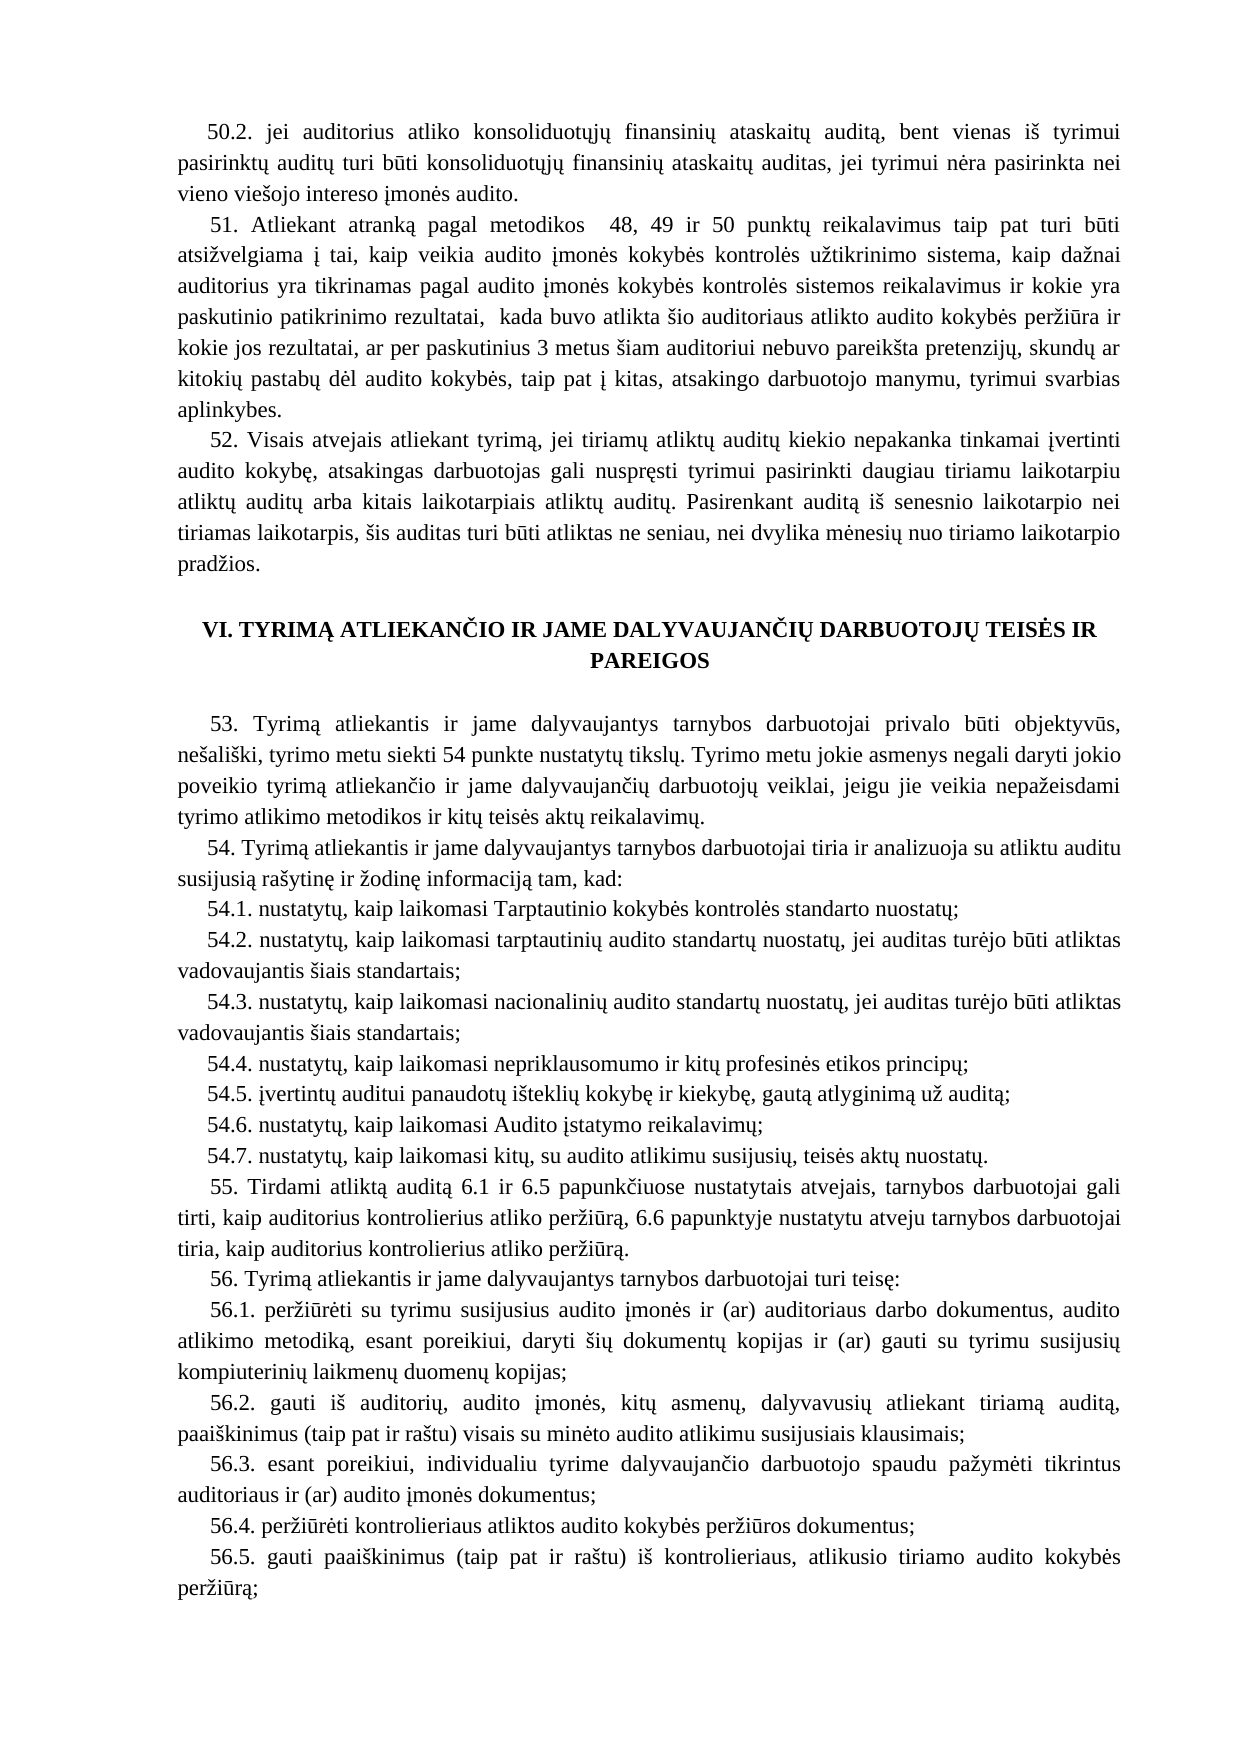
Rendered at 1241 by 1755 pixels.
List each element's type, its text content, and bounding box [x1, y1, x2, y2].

text 54.4. nustatytų, kaip laikomasi nepriklausomumo ir kitų profesinės etikos principų; [177, 1050, 1122, 1076]
text 54.3. nustatytų, kaip laikomasi nacionalinių audito standartų nuostatų, jei auditas turėjo būti atliktas vadovaujantis šiais standartais; [177, 988, 1122, 1045]
text 56. Tyrimą atliekantis ir jame dalyvaujantys tarnybos darbuotojai turi teisę: [177, 1266, 1122, 1292]
text 54.1. nustatytų, kaip laikomasi Tarptautinio kokybės kontrolės standarto nuostatų; [177, 896, 1122, 922]
text 56.5. gauti paaiškinimus (taip pat ir raštu) iš kontrolieriaus, atlikusio tiriamo audito kokybės peržiūrą; [177, 1543, 1122, 1600]
text 56.1. peržiūrėti su tyrimu susijusius audito įmonės ir (ar) auditoriaus darbo dokumentus, audito atlikimo metodiką, esant poreikiui, daryti šių dokumentų kopijas ir (ar) gauti su tyrimu susijusių kompiuterinių laikmenų duomenų kopijas; [177, 1296, 1122, 1384]
text 50.2. jei auditorius atliko konsoliduotųjų finansinių ataskaitų auditą, bent vienas iš tyrimui pasirinktų auditų turi būti konsoliduotųjų finansinių ataskaitų auditas, jei tyrimui nėra pasirinkta nei vieno viešojo intereso įmonės audito. [177, 118, 1122, 206]
text 54.2. nustatytų, kaip laikomasi tarptautinių audito standartų nuostatų, jei auditas turėjo būti atliktas vadovaujantis šiais standartais; [177, 926, 1122, 983]
text 56.4. peržiūrėti kontrolieriaus atliktos audito kokybės peržiūros dokumentus; [177, 1512, 1122, 1538]
text VI. TYRIMĄ ATLIEKANČIO IR JAME DALYVAUJANČIŲ DARBUOTOJŲ TEISĖS IR PAREIGOS [177, 616, 1122, 673]
text 54.5. įvertintų auditui panaudotų išteklių kokybę ir kiekybę, gautą atlyginimą už auditą; [177, 1081, 1122, 1107]
text 54.7. nustatytų, kaip laikomasi kitų, su audito atlikimu susijusių, teisės aktų nuostatų. [177, 1142, 1122, 1168]
text 54.6. nustatytų, kaip laikomasi Audito įstatymo reikalavimų; [177, 1111, 1122, 1138]
text 55. Tirdami atliktą auditą 6.1 ir 6.5 papunkčiuose nustatytais atvejais, tarnybos darbuotojai gali tirti, kaip auditorius kontrolierius atliko peržiūrą, 6.6 papunktyje nustatytu atveju tarnybos darbuotojai tiria, kaip auditorius kontrolierius atliko peržiūrą. [177, 1173, 1122, 1261]
text 56.2. gauti iš auditorių, audito įmonės, kitų asmenų, dalyvavusių atliekant tiriamą auditą, paaiškinimus (taip pat ir raštu) visais su minėto audito atlikimu susijusiais klausimais; [177, 1389, 1122, 1446]
text 53. Tyrimą atliekantis ir jame dalyvaujantys tarnybos darbuotojai privalo būti objektyvūs, nešališki, tyrimo metu siekti 54 punkte nustatytų tikslų. Tyrimo metu jokie asmenys negali daryti jokio poveikio tyrimą atliekančio ir jame dalyvaujančių darbuotojų veiklai, jeigu jie veikia nepažeisdami tyrimo atlikimo metodikos ir kitų teisės aktų reikalavimų. [177, 711, 1122, 829]
text 56.3. esant poreikiui, individualiu tyrime dalyvaujančio darbuotojo spaudu pažymėti tikrintus auditoriaus ir (ar) audito įmonės dokumentus; [177, 1451, 1122, 1508]
text 54. Tyrimą atliekantis ir jame dalyvaujantys tarnybos darbuotojai tiria ir analizuoja su atliktu auditu susijusią rašytinę ir žodinę informaciją tam, kad: [177, 834, 1122, 891]
text 51. Atliekant atranką pagal metodikos 48, 49 ir 50 punktų reikalavimus taip pat turi būti atsižvelgiama į tai, kaip veikia audito įmonės kokybės kontrolės užtikrinimo sistema, kaip dažnai auditorius yra tikrinamas pagal audito įmonės kokybės kontrolės sistemos reikalavimus ir kokie yra paskutinio patikrinimo rezultatai, kada buvo atlikta šio auditoriaus atlikto audito kokybės peržiūra ir kokie jos rezultatai, ar per paskutinius 3 metus šiam auditoriui nebuvo pareikšta pretenzijų, skundų ar kitokių pastabų dėl audito kokybės, taip pat į kitas, atsakingo darbuotojo manymu, tyrimui svarbias aplinkybes. [177, 211, 1122, 422]
text 52. Visais atvejais atliekant tyrimą, jei tiriamų atliktų auditų kiekio nepakanka tinkamai įvertinti audito kokybę, atsakingas darbuotojas gali nuspręsti tyrimui pasirinkti daugiau tiriamu laikotarpiu atliktų auditų arba kitais laikotarpiais atliktų auditų. Pasirenkant auditą iš senesnio laikotarpio nei tiriamas laikotarpis, šis auditas turi būti atliktas ne seniau, nei dvylika mėnesių nuo tiriamo laikotarpio pradžios. [177, 426, 1122, 576]
